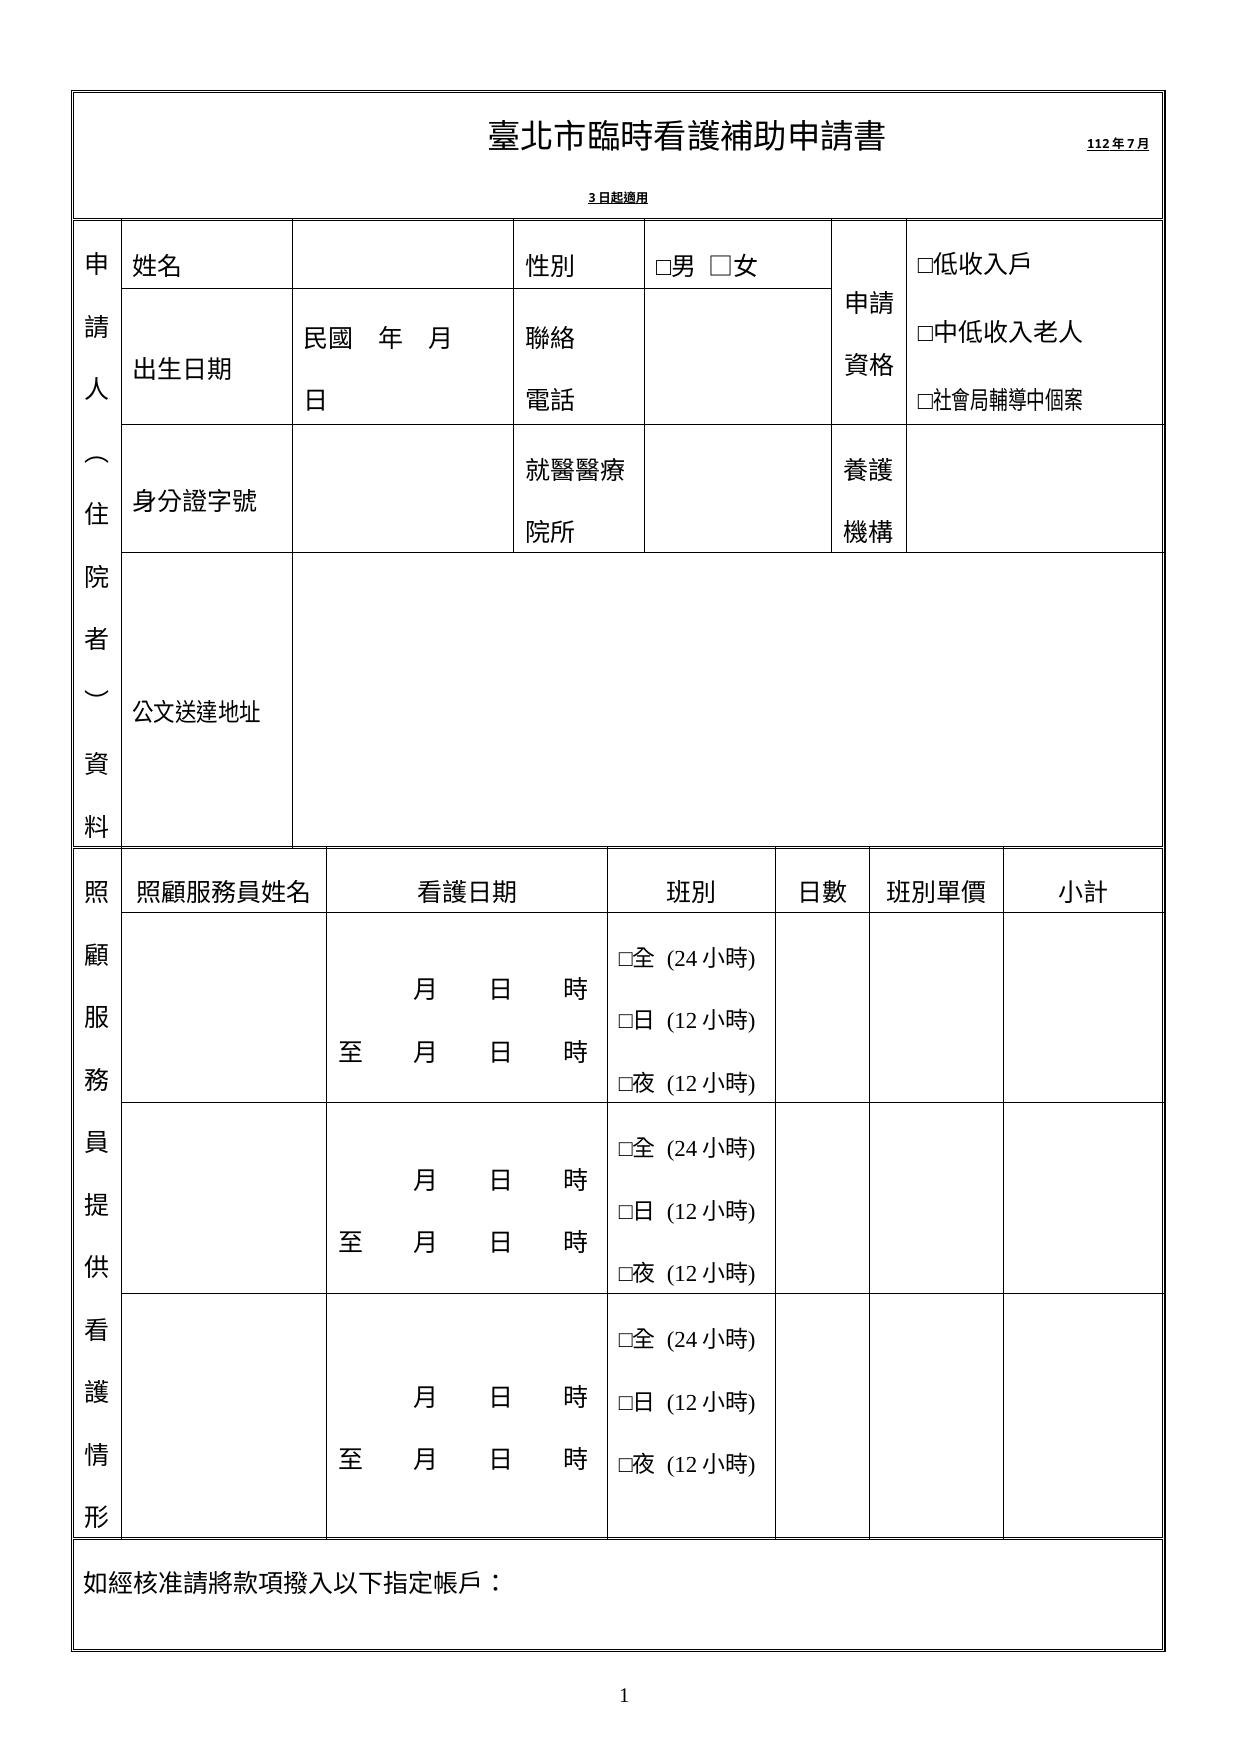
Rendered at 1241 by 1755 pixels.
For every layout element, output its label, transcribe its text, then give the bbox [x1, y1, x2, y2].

table_cell 身分證字號 [122, 425, 292, 552]
table_cell 就醫醫療院所 [514, 425, 644, 552]
table_cell 申請 資格 [832, 221, 906, 423]
table_cell 月 日 時至 月 日 時 [327, 1294, 607, 1537]
table_cell [870, 913, 1003, 1102]
table_cell 班別 [608, 849, 775, 912]
table_cell 申請人︵住院者︶資料 [74, 221, 121, 846]
table_cell □男 □女 [645, 221, 831, 288]
table_cell 公文送達地址 [122, 553, 292, 846]
table_cell 如經核准請將款項撥入以下指定帳戶： [74, 1540, 1162, 1649]
table_cell 姓名 [122, 221, 292, 288]
table_cell □全 (24小時) □日 (12小時) □夜 (12小時) [608, 1294, 775, 1537]
table_cell [645, 425, 831, 552]
table_cell [122, 1294, 326, 1537]
table_cell 小計 [1004, 849, 1162, 912]
table_cell [776, 913, 869, 1102]
table_cell [293, 221, 513, 288]
table_cell 民國 年 月 日 [293, 289, 513, 423]
table_cell 性別 [514, 221, 644, 288]
table_cell 照顧服務員姓名 [122, 849, 326, 912]
table_header 臺北市臨時看護補助申請書 112年7月3日起適用 [74, 93, 1162, 218]
table_cell 聯絡 電話 [514, 289, 644, 423]
table_cell 班別單價 [870, 849, 1003, 912]
table_cell □全 (24小時) □日 (12小時) □夜 (12小時) [608, 913, 775, 1102]
table_cell [1004, 913, 1162, 1102]
table_cell [776, 1294, 869, 1537]
table_cell [293, 425, 513, 552]
table_cell 照顧服務員提供看護情形 [74, 849, 121, 1537]
table_cell 出生日期 [122, 289, 292, 423]
table_cell [1004, 1103, 1162, 1293]
table_cell 月 日 時至 月 日 時 [327, 913, 607, 1102]
table_cell □低收入戶 □中低收入老人 □社會局輔導中個案 [907, 221, 1162, 423]
table_cell [907, 425, 1162, 552]
table_cell [293, 553, 1162, 846]
table_cell 月 日 時至 月 日 時 [327, 1103, 607, 1293]
table_cell [645, 289, 831, 423]
table_cell [870, 1103, 1003, 1293]
table_cell 看護日期 [327, 849, 607, 912]
table_cell 養護機構 [832, 425, 906, 552]
table_cell 日數 [776, 849, 869, 912]
table_cell [870, 1294, 1003, 1537]
table_cell [122, 913, 326, 1102]
table_cell [1004, 1294, 1162, 1537]
table_cell [122, 1103, 326, 1293]
table_cell [776, 1103, 869, 1293]
table_cell □全 (24小時) □日 (12小時) □夜 (12小時) [608, 1103, 775, 1293]
